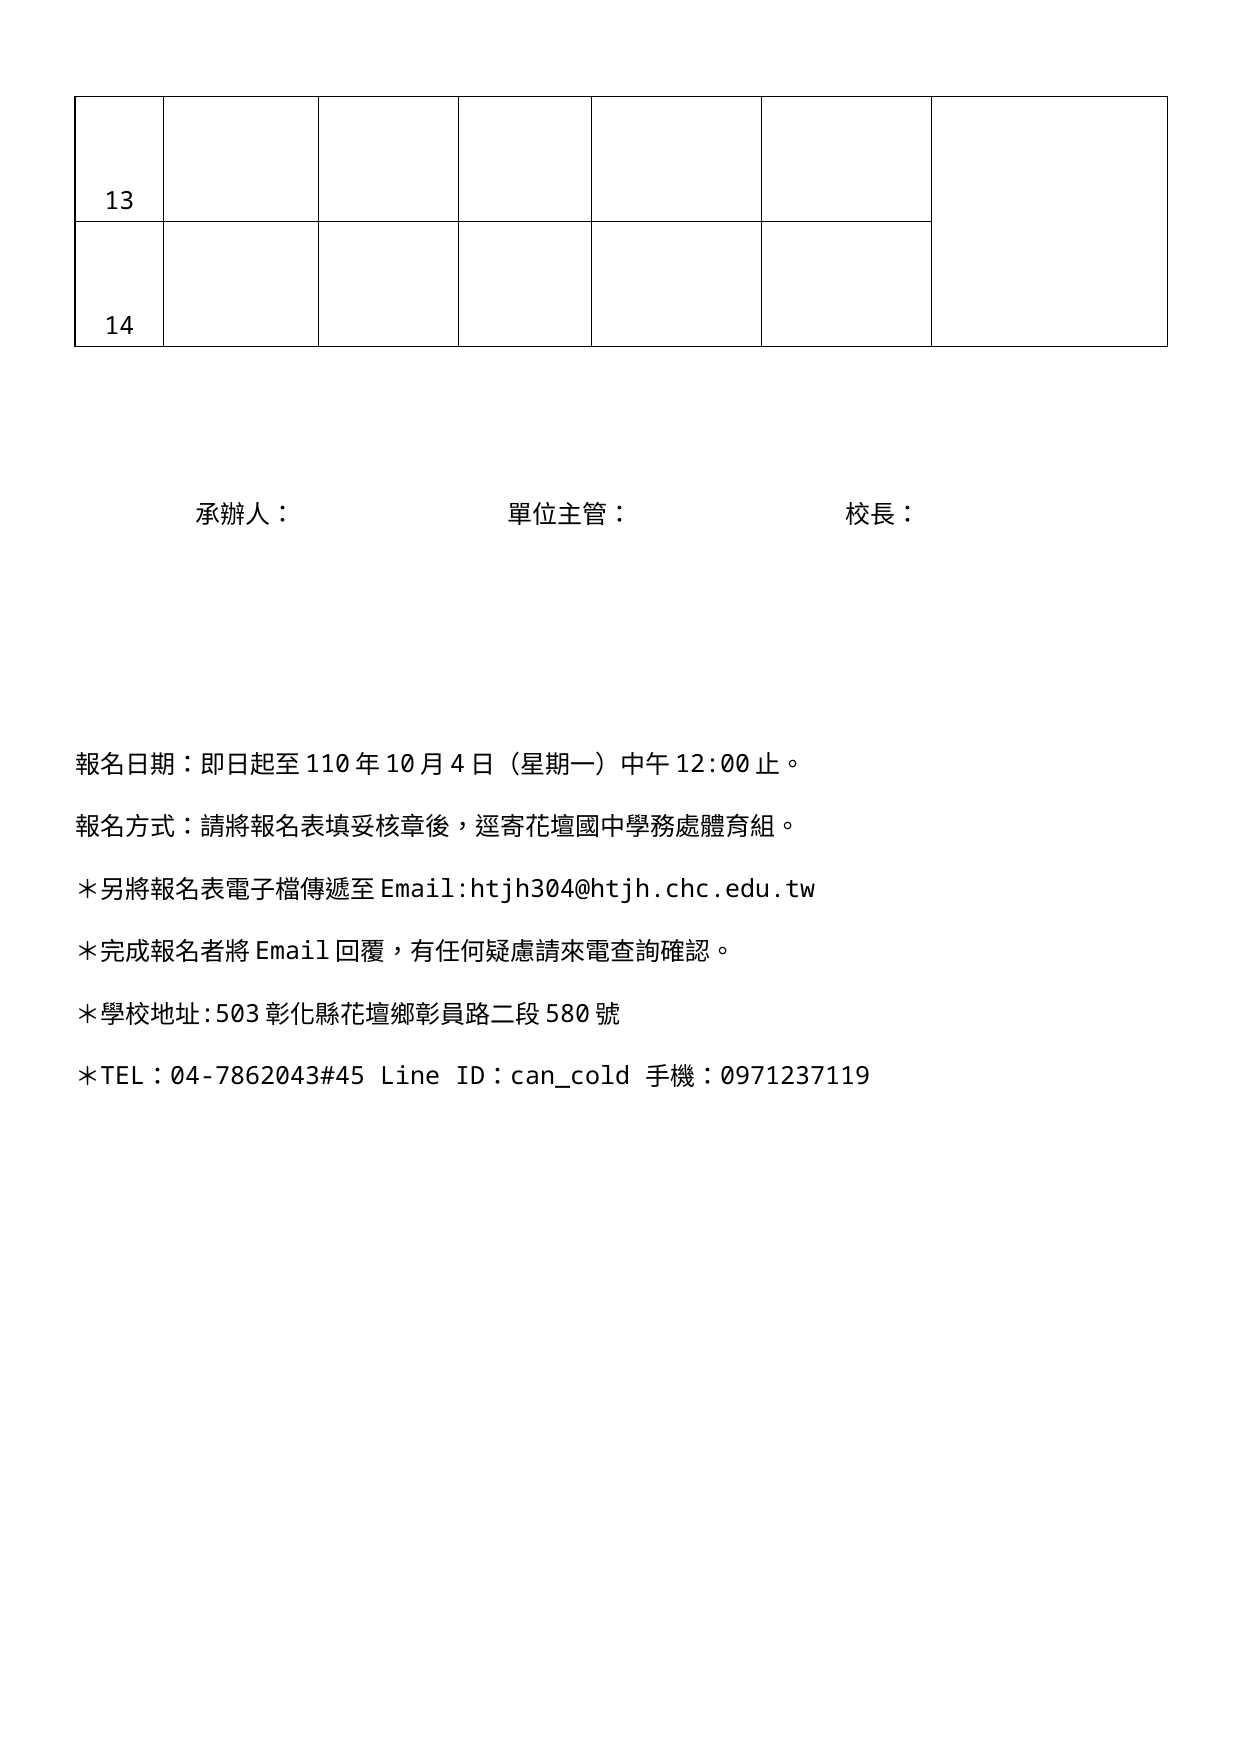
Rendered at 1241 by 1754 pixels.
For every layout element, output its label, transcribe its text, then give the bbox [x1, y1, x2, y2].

table_cell [319, 222, 458, 346]
text ＊完成報名者將Email回覆，有任何疑慮請來電查詢確認。 [75, 908, 1165, 971]
table_cell [592, 97, 761, 221]
text ＊另將報名表電子檔傳遞至Email:htjh304@htjh.chc.edu.tw [75, 846, 1165, 908]
table_cell [762, 97, 931, 221]
table_cell [762, 222, 931, 346]
table_cell [319, 97, 458, 221]
text ＊學校地址:503彰化縣花壇鄉彰員路二段580號 [75, 971, 1165, 1033]
table_cell [592, 222, 761, 346]
table_cell [932, 97, 1167, 346]
table_cell [459, 222, 591, 346]
table_cell 14 [76, 222, 163, 346]
text 報名方式：請將報名表填妥核章後，逕寄花壇國中學務處體育組。 [75, 783, 1165, 846]
text 承辦人： 單位主管： 校長： [75, 471, 1165, 533]
text ＊TEL：04-7862043#45 Line ID：can_cold 手機：0971237119 [75, 1033, 1165, 1096]
table_cell [164, 97, 318, 221]
table_cell 13 [76, 97, 163, 221]
table_cell [459, 97, 591, 221]
text 報名日期：即日起至110年10月4日（星期一）中午12:00止。 [75, 721, 1165, 783]
table_cell [164, 222, 318, 346]
